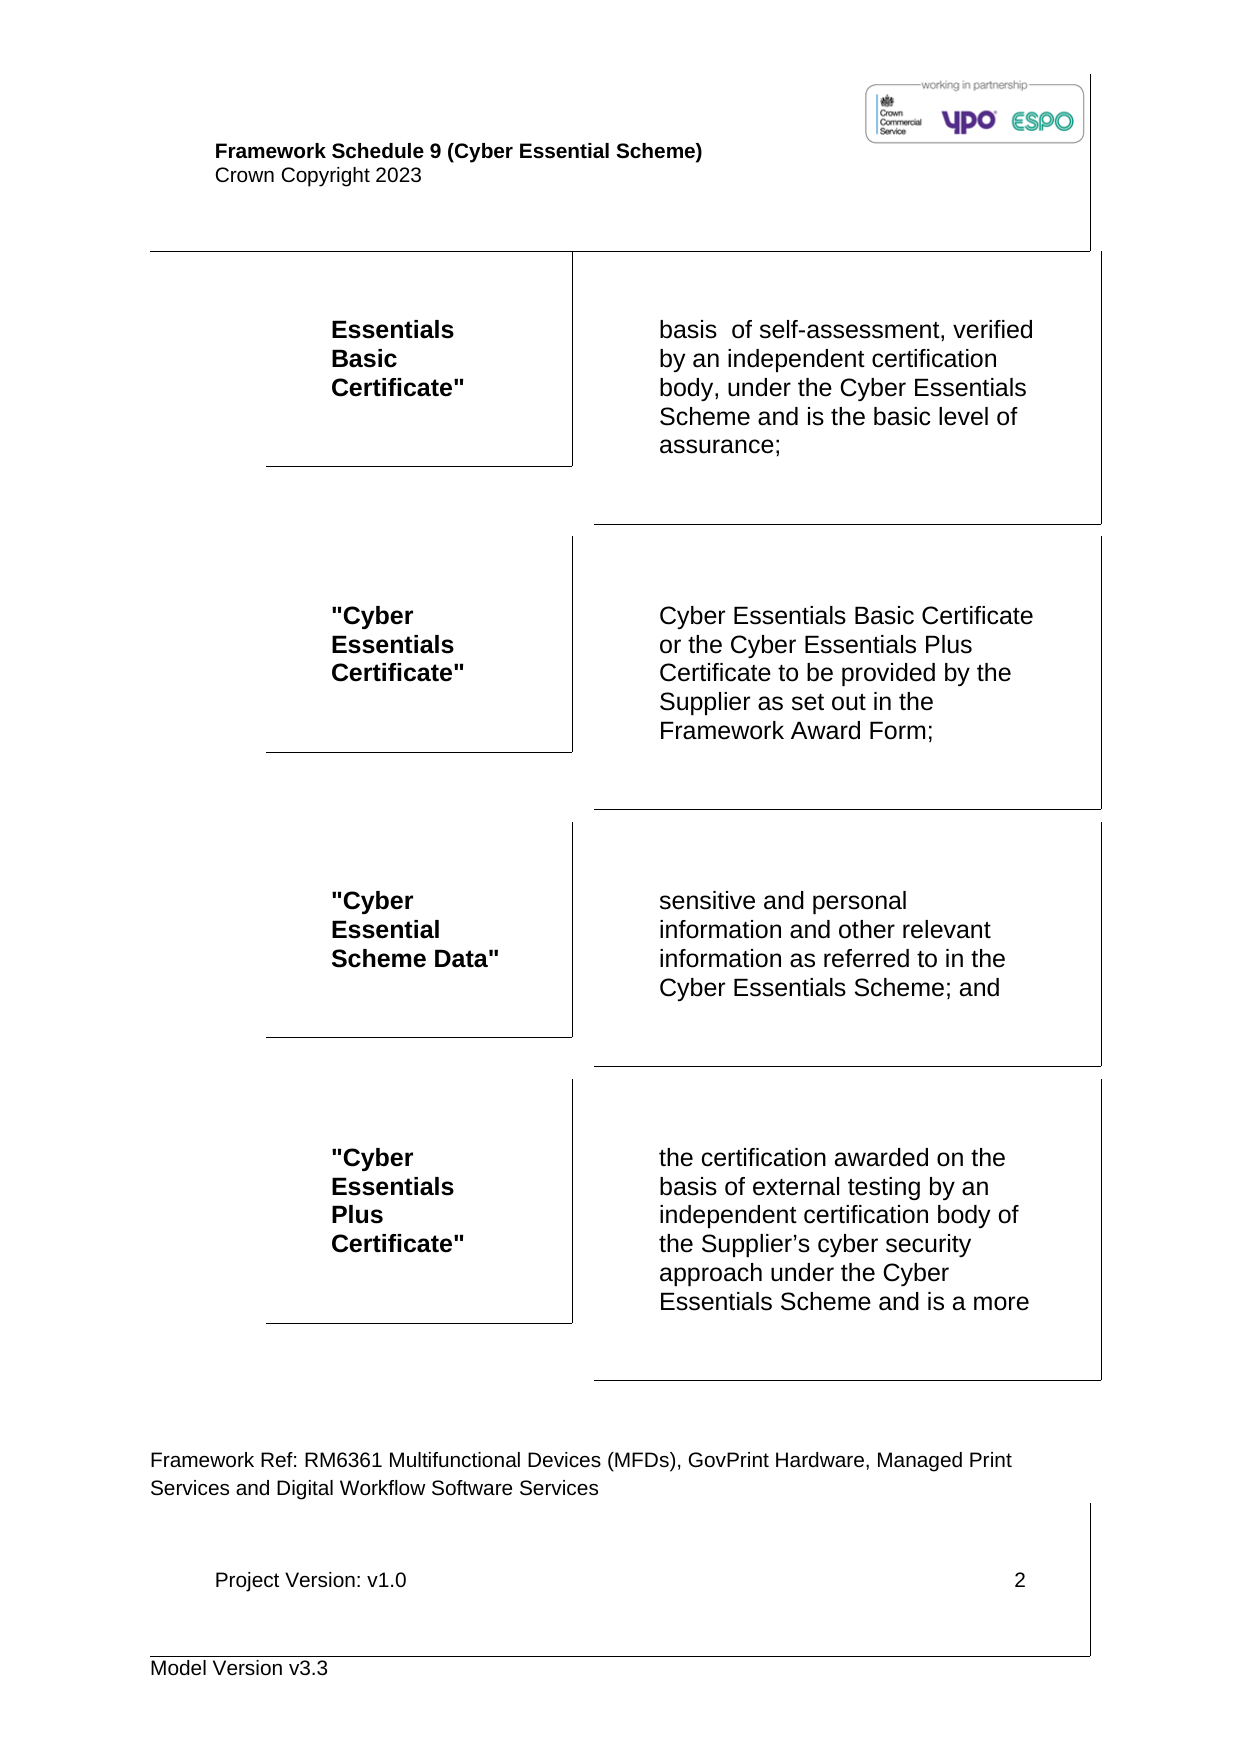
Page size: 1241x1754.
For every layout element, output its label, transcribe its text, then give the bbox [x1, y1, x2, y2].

table_cell sensitive and personal information and other relevant information as referred to in the Cyber Essentials Scheme; and [583, 822, 1113, 1078]
table_cell "Cyber Essentials Certificate" [255, 536, 583, 822]
table_cell "Cyber Essentials Plus Certificate" [255, 1079, 583, 1380]
table_cell Essentials Basic Certificate" [255, 251, 583, 536]
table_cell Cyber Essentials Basic Certificate or the Cyber Essentials Plus Certificate to be provided by the Supplier as set out in the Framework Award Form; [583, 536, 1113, 822]
table_cell "Cyber Essential Scheme Data" [255, 822, 583, 1078]
table_cell basis of self-assessment, verified by an independent certification body, under the Cyber Essentials Scheme and is the basic level of assurance; [583, 251, 1113, 536]
table_cell the certification awarded on the basis of external testing by an independent certification body of the Supplier’s cyber security approach under the Cyber Essentials Scheme and is a more [583, 1079, 1101, 1380]
